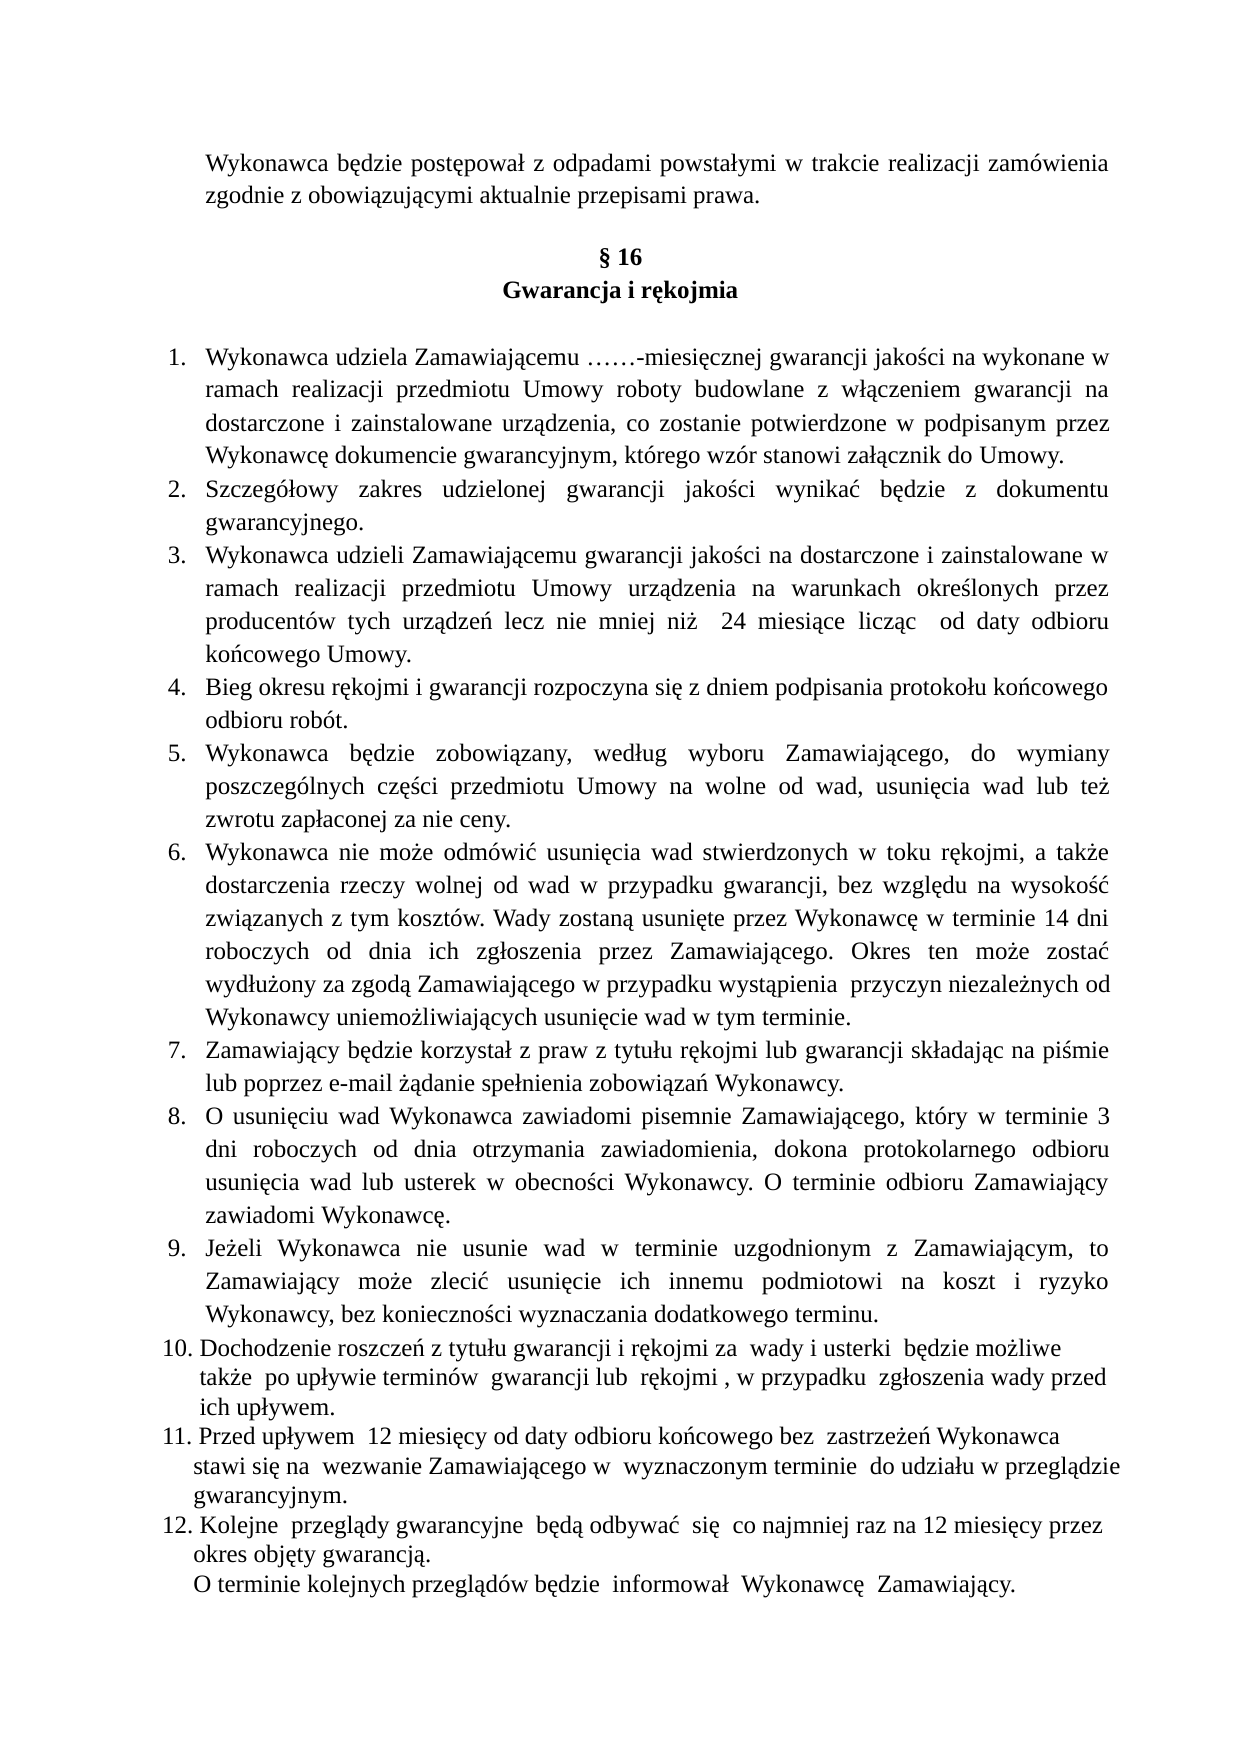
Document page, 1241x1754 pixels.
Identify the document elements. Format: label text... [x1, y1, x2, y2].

list Jeżeli Wykonawca nie usunie wad w terminie uzgodnionym z Zamawiającym, to Zamawiający może zlecić usunięcie ich innemu podmiotowi na koszt i ryzyko Wykonawcy, bez konieczności wyznaczania dodatkowego terminu. [168, 1233, 1109, 1328]
list stawi się na wezwanie Zamawiającego w wyznaczonym terminie do udziału w przeglądzie [118, 1451, 1122, 1480]
list Wykonawca udziela Zamawiającemu ……-miesięcznej gwarancji jakości na wykonane w ramach realizacji przedmiotu Umowy roboty budowlane z włączeniem gwarancji na dostarczone i zainstalowane urządzenia, co zostanie potwierdzone w podpisanym przez Wykonawcę dokumencie gwarancyjnym, którego wzór stanowi załącznik do Umowy. [168, 342, 1110, 469]
list 10. Dochodzenie roszczeń z tytułu gwarancji i rękojmi za wady i usterki będzie możliwe [118, 1333, 1122, 1362]
list także po upływie terminów gwarancji lub rękojmi , w przypadku zgłoszenia wady przed [118, 1362, 1122, 1391]
list gwarancyjnym. [118, 1480, 1122, 1509]
list Wykonawca będzie postępował z odpadami powstałymi w trakcie realizacji zamówienia zgodnie z obowiązującymi aktualnie przepisami prawa. [168, 148, 1110, 209]
list Wykonawca udzieli Zamawiającemu gwarancji jakości na dostarczone i zainstalowane w ramach realizacji przedmiotu Umowy urządzenia na warunkach określonych przez producentów tych urządzeń lecz nie mniej niż 24 miesiące licząc od daty odbioru końcowego Umowy. [168, 540, 1110, 668]
list Szczegółowy zakres udzielonej gwarancji jakości wynikać będzie z dokumentu gwarancyjnego. [168, 474, 1109, 536]
list Bieg okresu rękojmi i gwarancji rozpoczyna się z dniem podpisania protokołu końcowego odbioru robót. [168, 672, 1109, 734]
list okres objęty gwarancją. [118, 1539, 1122, 1568]
list O usunięciu wad Wykonawca zawiadomi pisemnie Zamawiającego, który w terminie 3 dni roboczych od dnia otrzymania zawiadomienia, dokona protokolarnego odbioru usunięcia wad lub usterek w obecności Wykonawcy. O terminie odbioru Zamawiający zawiadomi Wykonawcę. [168, 1101, 1110, 1229]
text Gwarancja i rękojmia [329, 275, 911, 304]
list 12. Kolejne przeglądy gwarancyjne będą odbywać się co najmniej raz na 12 miesięcy przez [118, 1510, 1122, 1539]
list ich upływem. [118, 1392, 1122, 1421]
list O terminie kolejnych przeglądów będzie informował Wykonawcę Zamawiający. [118, 1569, 1122, 1598]
list Wykonawca nie może odmówić usunięcia wad stwierdzonych w toku rękojmi, a także dostarczenia rzeczy wolnej od wad w przypadku gwarancji, bez względu na wysokość związanych z tym kosztów. Wady zostaną usunięte przez Wykonawcę w terminie 14 dni roboczych od dnia ich zgłoszenia przez Zamawiającego. Okres ten może zostać wydłużony za zgodą Zamawiającego w przypadku wystąpienia przyczyn niezależnych od Wykonawcy uniemożliwiających usunięcie wad w tym terminie. [168, 837, 1110, 1031]
list Zamawiający będzie korzystał z praw z tytułu rękojmi lub gwarancji składając na piśmie lub poprzez e-mail żądanie spełnienia zobowiązań Wykonawcy. [168, 1035, 1110, 1097]
list Wykonawca będzie zobowiązany, według wyboru Zamawiającego, do wymiany poszczególnych części przedmiotu Umowy na wolne od wad, usunięcia wad lub też zwrotu zapłaconej za nie ceny. [168, 738, 1110, 833]
subtitle § 16 [329, 242, 911, 271]
list 11. Przed upływem 12 miesięcy od daty odbioru końcowego bez zastrzeżeń Wykonawca [118, 1421, 1122, 1450]
